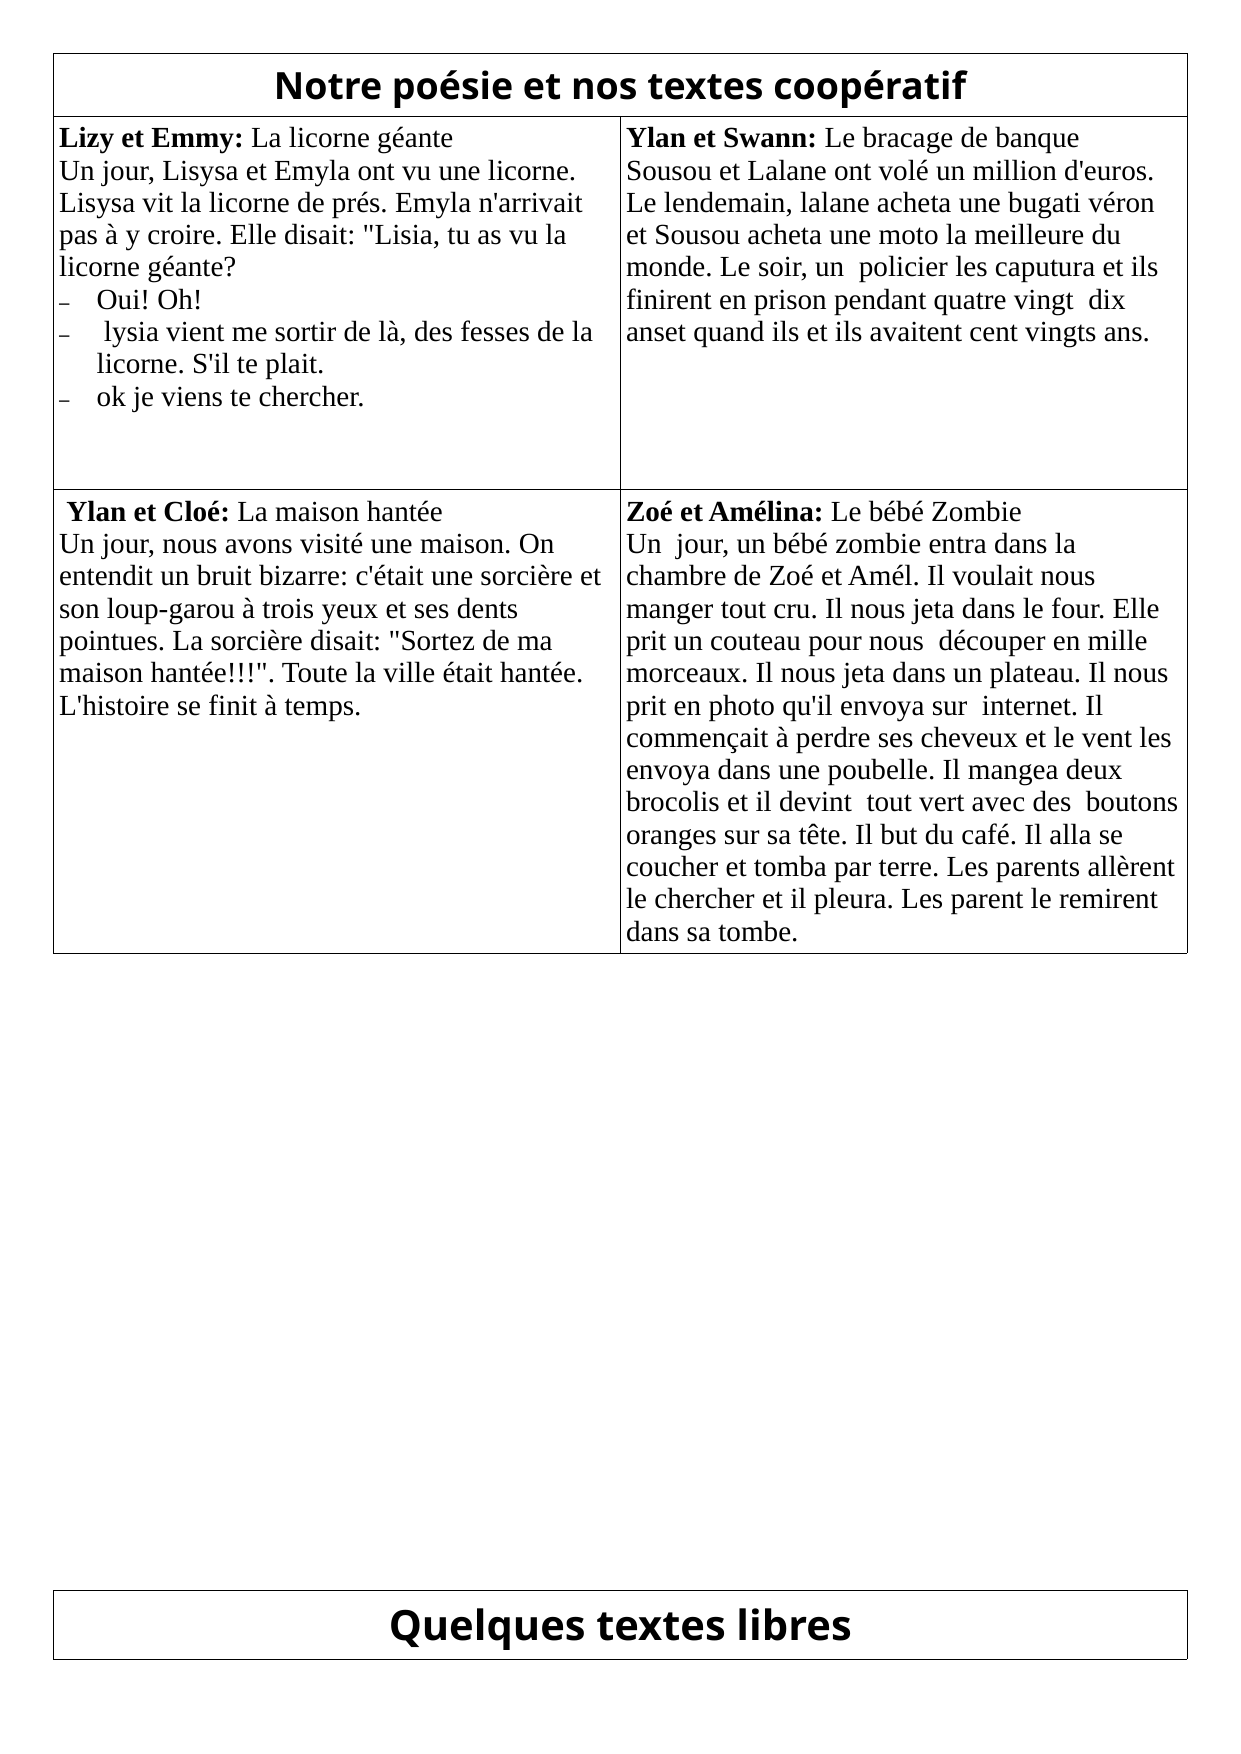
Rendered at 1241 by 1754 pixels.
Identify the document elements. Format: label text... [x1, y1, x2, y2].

table_header Notre poésie et nos textes coopératif [54, 54, 1187, 116]
table_header Quelques textes libres [54, 1591, 1187, 1659]
table_cell Zoé et Amélina: Le bébé Zombie Un jour, un bébé zombie entra dans la chambre de Zoé et Amél. Il voulait nous manger tout cru. Il nous jeta dans le four. Elle prit un couteau pour nous découper en mille morceaux. Il nous jeta dans un plateau. Il nous prit en photo qu'il envoya sur internet. Il commençait à perdre ses cheveux et le vent les envoya dans une poubelle. Il mangea deux brocolis et il devint tout vert avec des boutons oranges sur sa tête. Il but du café. Il alla se coucher et tomba par terre. Les parents allèrent le chercher et il pleura. Les parent le remirent dans sa tombe. [621, 490, 1187, 953]
table_cell Ylan et Cloé: La maison hantée Un jour, nous avons visité une maison. On entendit un bruit bizarre: c'était une sorcière et son loup-garou à trois yeux et ses dents pointues. La sorcière disait: "Sortez de ma maison hantée!!!". Toute la ville était hantée. L'histoire se finit à temps. [54, 490, 620, 953]
table_cell Lizy et Emmy: La licorne géante Un jour, Lisysa et Emyla ont vu une licorne. Lisysa vit la licorne de prés. Emyla n'arrivait pas à y croire. Elle disait: "Lisia, tu as vu la licorne géante? Oui! Oh! lysia vient me sortir de là, des fesses de la licorne. S'il te plait. ok je viens te chercher. [54, 117, 620, 489]
table_cell Ylan et Swann: Le bracage de banque Sousou et Lalane ont volé un million d'euros. Le lendemain, lalane acheta une bugati véron et Sousou acheta une moto la meilleure du monde. Le soir, un policier les caputura et ils finirent en prison pendant quatre vingt dix anset quand ils et ils avaitent cent vingts ans. [621, 117, 1187, 489]
